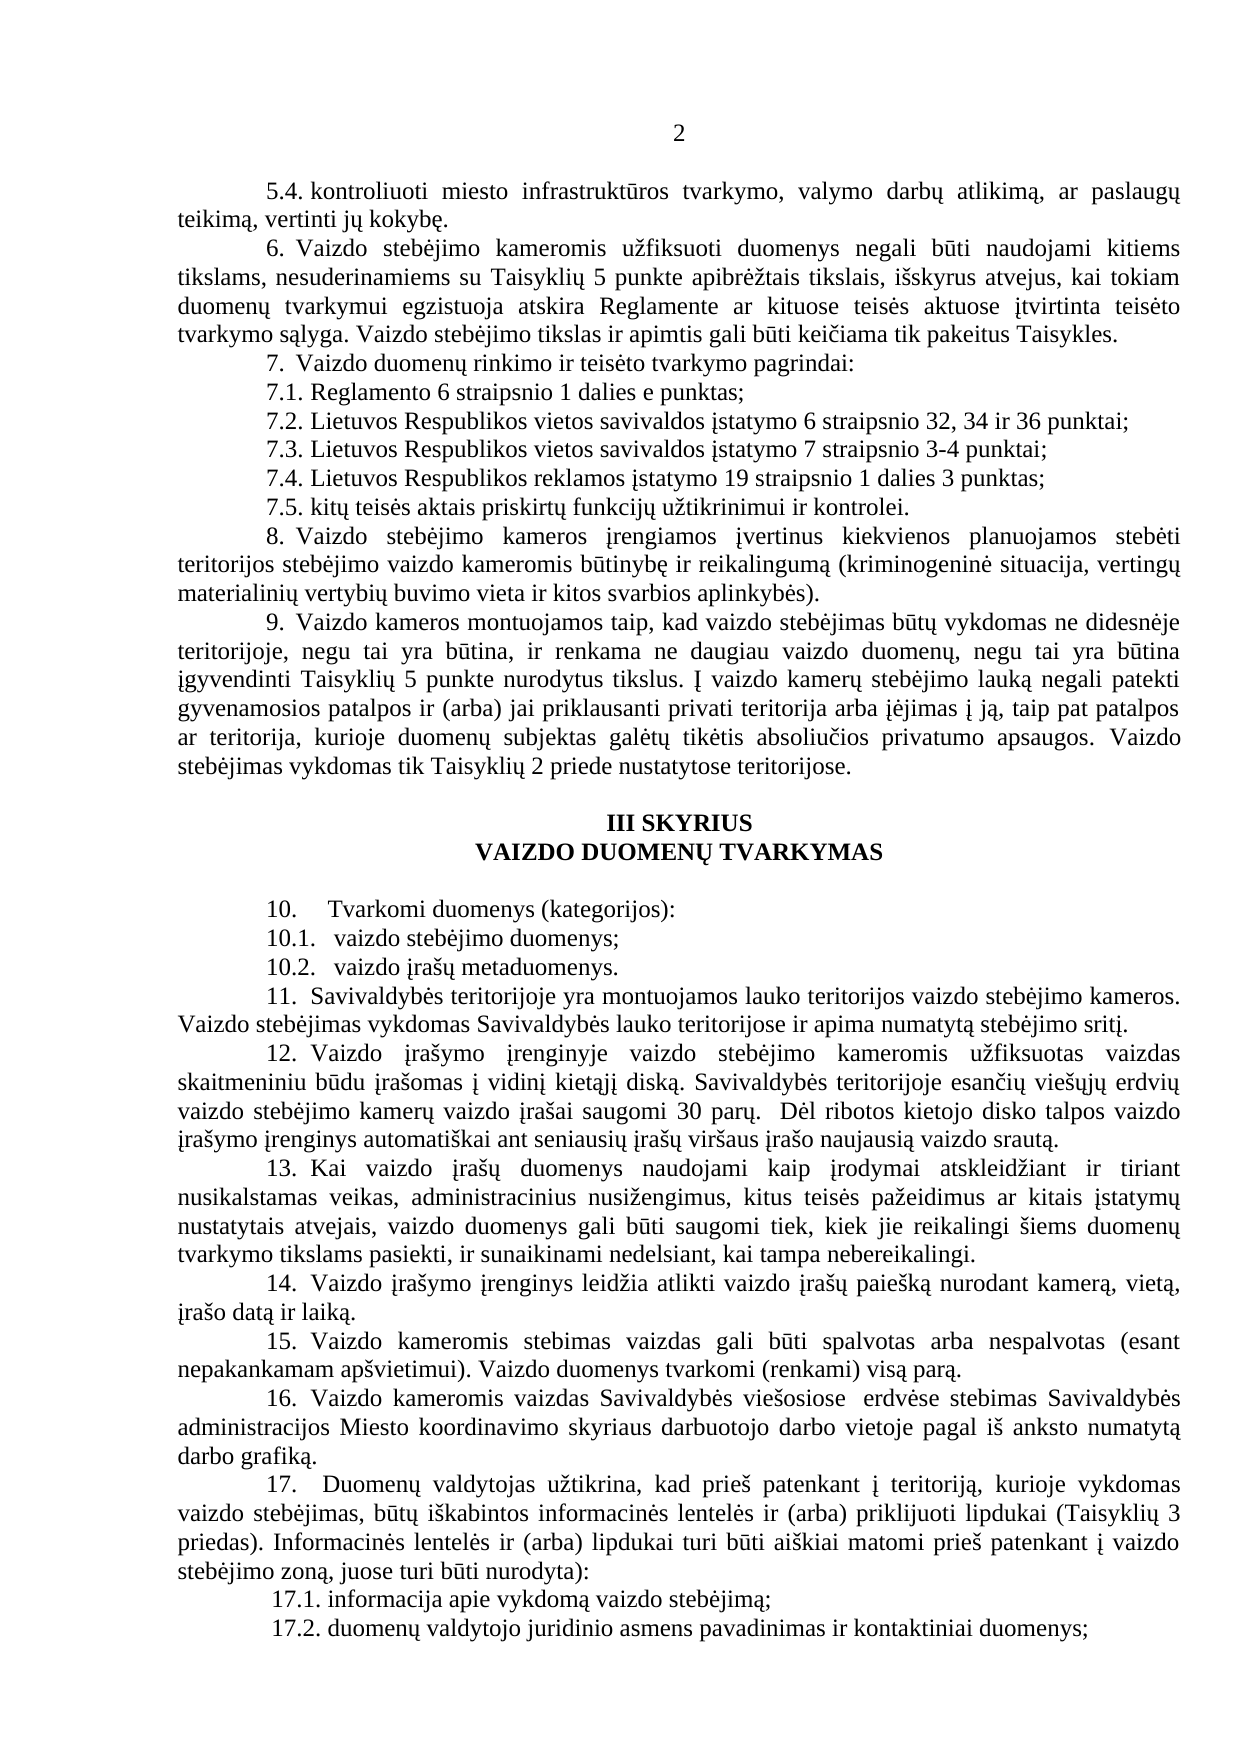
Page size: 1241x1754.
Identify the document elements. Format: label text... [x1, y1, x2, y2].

text 13. Kai vaizdo įrašų duomenys naudojami kaip įrodymai atskleidžiant ir tiriant nusikalstamas veikas, administracinius nusižengimus, kitus teisės pažeidimus ar kitais įstatymų nustatytais atvejais, vaizdo duomenys gali būti saugomi tiek, kiek jie reikalingi šiems duomenų tvarkymo tikslams pasiekti, ir sunaikinami nedelsiant, kai tampa nebereikalingi. [177, 1153, 1181, 1268]
text 8. Vaizdo stebėjimo kameros įrengiamos įvertinus kiekvienos planuojamos stebėti teritorijos stebėjimo vaizdo kameromis būtinybę ir reikalingumą (kriminogeninė situacija, vertingų materialinių vertybių buvimo vieta ir kitos svarbios aplinkybės). [177, 521, 1181, 607]
text 10.1. vaizdo stebėjimo duomenys; [177, 923, 1181, 952]
text 16. Vaizdo kameromis vaizdas Savivaldybės viešosiose erdvėse stebimas Savivaldybės administracijos Miesto koordinavimo skyriaus darbuotojo darbo vietoje pagal iš anksto numatytą darbo grafiką. [177, 1383, 1181, 1469]
text 15. Vaizdo kameromis stebimas vaizdas gali būti spalvotas arba nespalvotas (esant nepakankamam apšvietimui). Vaizdo duomenys tvarkomi (renkami) visą parą. [177, 1326, 1181, 1383]
text 7.5. kitų teisės aktais priskirtų funkcijų užtikrinimui ir kontrolei. [177, 492, 1181, 521]
text 10. Tvarkomi duomenys (kategorijos): [177, 894, 1181, 923]
text III SKYRIUS [177, 808, 1181, 837]
text 12. Vaizdo įrašymo įrenginyje vaizdo stebėjimo kameromis užfiksuotas vaizdas skaitmeniniu būdu įrašomas į vidinį kietąjį diską. Savivaldybės teritorijoje esančių viešųjų erdvių vaizdo stebėjimo kamerų vaizdo įrašai saugomi 30 parų. Dėl ribotos kietojo disko talpos vaizdo įrašymo įrenginys automatiškai ant seniausių įrašų viršaus įrašo naujausią vaizdo srautą. [177, 1038, 1181, 1153]
text 7. Vaizdo duomenų rinkimo ir teisėto tvarkymo pagrindai: [177, 348, 1181, 377]
text 17.1. informacija apie vykdomą vaizdo stebėjimą; [177, 1584, 1181, 1613]
text 6. Vaizdo stebėjimo kameromis užfiksuoti duomenys negali būti naudojami kitiems tikslams, nesuderinamiems su Taisyklių 5 punkte apibrėžtais tikslais, išskyrus atvejus, kai tokiam duomenų tvarkymui egzistuoja atskira Reglamente ar kituose teisės aktuose įtvirtinta teisėto tvarkymo sąlyga. Vaizdo stebėjimo tikslas ir apimtis gali būti keičiama tik pakeitus Taisykles. [177, 233, 1181, 348]
text 7.1. Reglamento 6 straipsnio 1 dalies e punktas; [177, 377, 1181, 406]
text 10.2. vaizdo įrašų metaduomenys. [177, 952, 1181, 981]
text 11. Savivaldybės teritorijoje yra montuojamos lauko teritorijos vaizdo stebėjimo kameros. Vaizdo stebėjimas vykdomas Savivaldybės lauko teritorijose ir apima numatytą stebėjimo sritį. [177, 981, 1181, 1038]
text 14. Vaizdo įrašymo įrenginys leidžia atlikti vaizdo įrašų paiešką nurodant kamerą, vietą, įrašo datą ir laiką. [177, 1268, 1181, 1326]
text 17. Duomenų valdytojas užtikrina, kad prieš patenkant į teritoriją, kurioje vykdomas vaizdo stebėjimas, būtų iškabintos informacinės lentelės ir (arba) priklijuoti lipdukai (Taisyklių 3 priedas). Informacinės lentelės ir (arba) lipdukai turi būti aiškiai matomi prieš patenkant į vaizdo stebėjimo zoną, juose turi būti nurodyta): [177, 1469, 1181, 1584]
text 7.4. Lietuvos Respublikos reklamos įstatymo 19 straipsnio 1 dalies 3 punktas; [177, 463, 1181, 492]
text 7.3. Lietuvos Respublikos vietos savivaldos įstatymo 7 straipsnio 3-4 punktai; [177, 434, 1181, 463]
text 7.2. Lietuvos Respublikos vietos savivaldos įstatymo 6 straipsnio 32, 34 ir 36 punktai; [177, 406, 1181, 434]
text 17.2. duomenų valdytojo juridinio asmens pavadinimas ir kontaktiniai duomenys; [177, 1613, 1181, 1642]
text 9. Vaizdo kameros montuojamos taip, kad vaizdo stebėjimas būtų vykdomas ne didesnėje teritorijoje, negu tai yra būtina, ir renkama ne daugiau vaizdo duomenų, negu tai yra būtina įgyvendinti Taisyklių 5 punkte nurodytus tikslus. Į vaizdo kamerų stebėjimo lauką negali patekti gyvenamosios patalpos ir (arba) jai priklausanti privati teritorija arba įėjimas į ją, taip pat patalpos ar teritorija, kurioje duomenų subjektas galėtų tikėtis absoliučios privatumo apsaugos. Vaizdo stebėjimas vykdomas tik Taisyklių 2 priede nustatytose teritorijose. [177, 607, 1181, 779]
text 5.4. kontroliuoti miesto infrastruktūros tvarkymo, valymo darbų atlikimą, ar paslaugų teikimą, vertinti jų kokybę. [177, 176, 1181, 233]
text VAIZDO DUOMENŲ TVARKYMAS [177, 837, 1181, 866]
